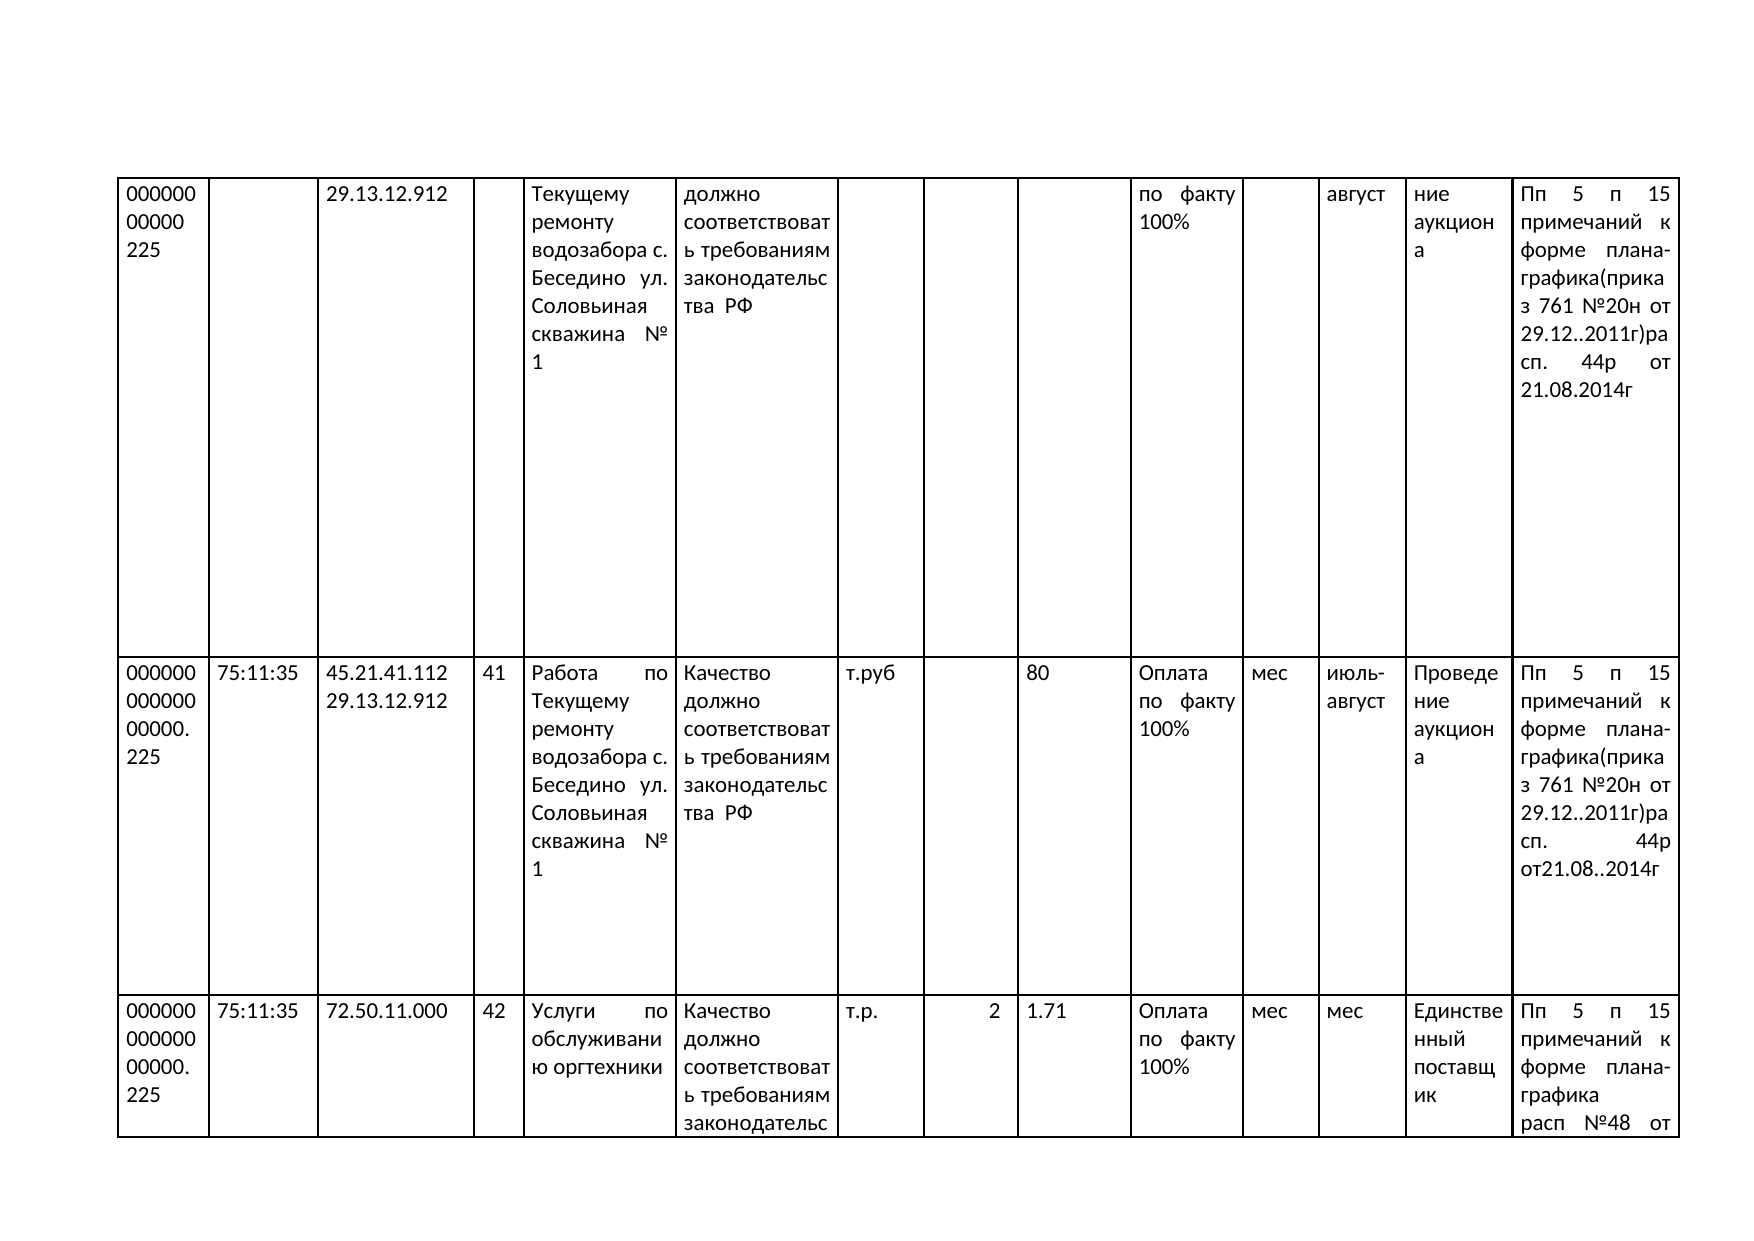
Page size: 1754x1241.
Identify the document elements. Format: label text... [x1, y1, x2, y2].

table_cell 1,71 [1019, 996, 1130, 1136]
table_cell Услуги по обслуживанию оргтехники [525, 996, 675, 1136]
table_cell июль-август [1320, 658, 1405, 994]
table_cell Качество должно соответствовать требованиям законодательс [677, 996, 837, 1136]
table_cell Пп 5 п 15 примечаний к форме плана- графика(приказ 761 №20н от 29.12..2011г)расп. 44р от 21.08.2014г [1514, 179, 1678, 656]
table_cell 96,07 [1019, 179, 1130, 656]
table_cell мес [1244, 658, 1318, 994]
table_cell 00000000000 225 [119, 179, 208, 656]
table_cell Единственный поставщик [1407, 996, 1511, 1136]
table_cell т.р. [839, 996, 923, 1136]
table_cell Качество должно соответствовать требованиям законодательства РФ [677, 658, 837, 994]
table_cell 41 [475, 658, 523, 994]
table_cell 75:11:35 [210, 658, 317, 994]
table_cell по факту 100% [1132, 179, 1242, 656]
table_cell 80 [1019, 658, 1130, 994]
table_cell мес [1244, 996, 1318, 1136]
table_cell ние аукциона [1407, 179, 1511, 656]
table_cell [925, 179, 1017, 656]
table_cell Пп 5 п 15 примечаний к форме плана- графика расп №48 от [1514, 996, 1678, 1136]
table_cell [475, 179, 523, 656]
table_cell 00000000000000000.225 [119, 658, 208, 994]
table_cell Текущему ремонту водозабора с. Беседино ул. Соловьиная скважина № 1 [525, 179, 675, 656]
table_cell Оплата по факту 100% [1132, 658, 1242, 994]
table_cell должно соответствовать требованиям законодательства РФ [677, 179, 837, 656]
table_cell 72.50.11.000 [319, 996, 473, 1136]
table_cell [839, 179, 923, 656]
table_cell мес [1320, 996, 1405, 1136]
table_cell Оплата по факту 100% [1132, 996, 1242, 1136]
table_cell 2 [925, 996, 1017, 1136]
table_cell [1244, 179, 1318, 656]
table_cell Пп 5 п 15 примечаний к форме плана- графика(приказ 761 №20н от 29.12..2011г)расп. 44р от21.08..2014г [1514, 658, 1678, 994]
table_cell 29.13.12.912 [319, 179, 473, 656]
table_cell 45.21.41.112 29.13.12.912 [319, 658, 473, 994]
table_cell август [1320, 179, 1405, 656]
table_cell 42 [475, 996, 523, 1136]
table_cell 00000000000000000.225 [119, 996, 208, 1136]
table_cell [210, 179, 317, 656]
table_cell Работа по Текущему ремонту водозабора с. Беседино ул. Соловьиная скважина № 1 [525, 658, 675, 994]
table_cell т.руб [839, 658, 923, 994]
table_cell Проведение аукциона [1407, 658, 1511, 994]
table_cell 75:11:35 [210, 996, 317, 1136]
table_cell [925, 658, 1017, 994]
